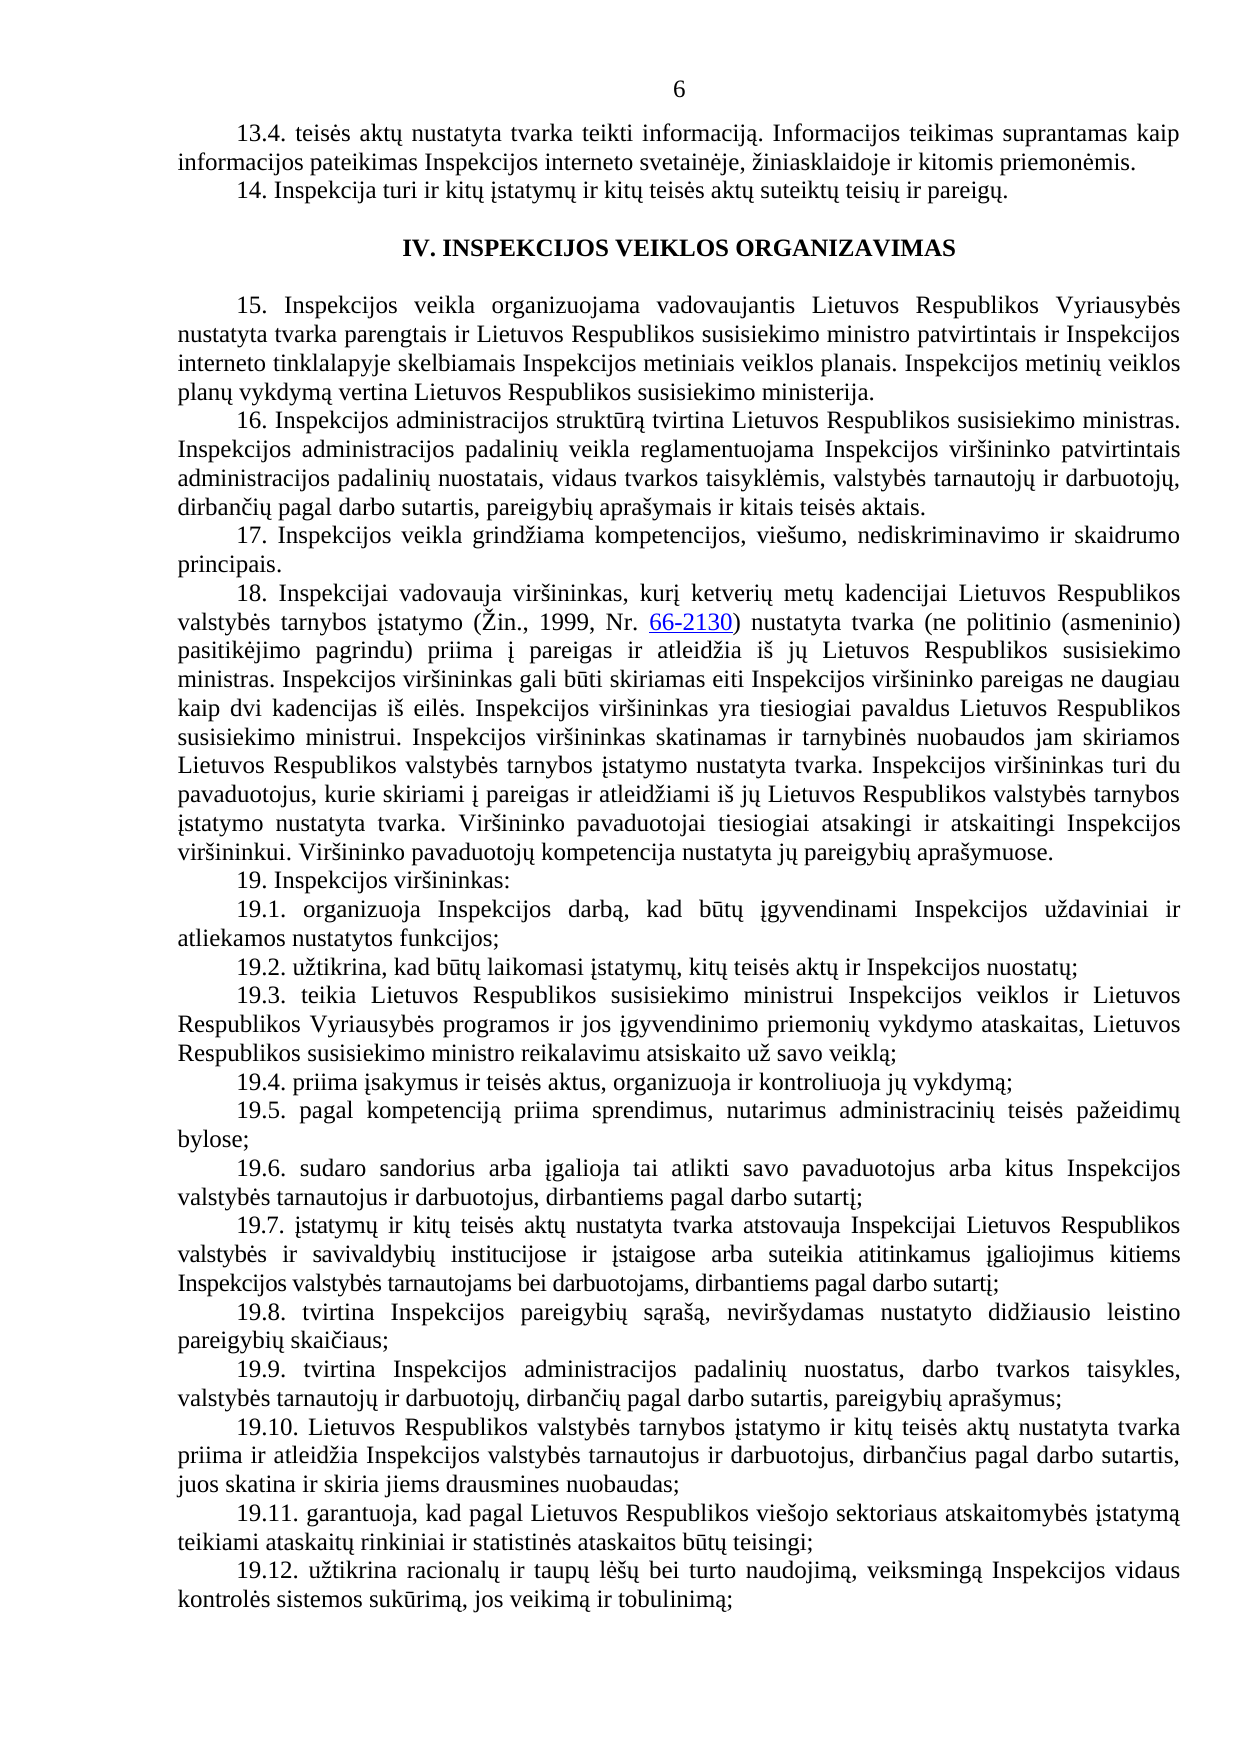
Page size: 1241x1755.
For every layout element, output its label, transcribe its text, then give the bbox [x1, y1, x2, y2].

text 13.4. teisės aktų nustatyta tvarka teikti informaciją. Informacijos teikimas suprantamas kaip informacijos pateikimas Inspekcijos interneto svetainėje, žiniasklaidoje ir kitomis priemonėmis. [177, 118, 1181, 176]
text 19.9. tvirtina Inspekcijos administracijos padalinių nuostatus, darbo tvarkos taisykles, valstybės tarnautojų ir darbuotojų, dirbančių pagal darbo sutartis, pareigybių aprašymus; [177, 1354, 1181, 1412]
text 19. Inspekcijos viršininkas: [177, 866, 1181, 894]
text 19.5. pagal kompetenciją priima sprendimus, nutarimus administracinių teisės pažeidimų bylose; [177, 1096, 1181, 1153]
text 19.2. užtikrina, kad būtų laikomasi įstatymų, kitų teisės aktų ir Inspekcijos nuostatų; [177, 952, 1181, 981]
text 14. Inspekcija turi ir kitų įstatymų ir kitų teisės aktų suteiktų teisių ir pareigų. [177, 176, 1181, 204]
text 19.12. užtikrina racionalų ir taupų lėšų bei turto naudojimą, veiksmingą Inspekcijos vidaus kontrolės sistemos sukūrimą, jos veikimą ir tobulinimą; [177, 1556, 1181, 1613]
text 19.3. teikia Lietuvos Respublikos susisiekimo ministrui Inspekcijos veiklos ir Lietuvos Respublikos Vyriausybės programos ir jos įgyvendinimo priemonių vykdymo ataskaitas, Lietuvos Respublikos susisiekimo ministro reikalavimu atsiskaito už savo veiklą; [177, 981, 1181, 1067]
text 16. Inspekcijos administracijos struktūrą tvirtina Lietuvos Respublikos susisiekimo ministras. Inspekcijos administracijos padalinių veikla reglamentuojama Inspekcijos viršininko patvirtintais administracijos padalinių nuostatais, vidaus tvarkos taisyklėmis, valstybės tarnautojų ir darbuotojų, dirbančių pagal darbo sutartis, pareigybių aprašymais ir kitais teisės aktais. [177, 406, 1181, 521]
text IV. INSPEKCIJOS VEIKLOS ORGANIZAVIMAS [177, 233, 1181, 262]
text 19.1. organizuoja Inspekcijos darbą, kad būtų įgyvendinami Inspekcijos uždaviniai ir atliekamos nustatytos funkcijos; [177, 894, 1181, 952]
text 19.8. tvirtina Inspekcijos pareigybių sąrašą, neviršydamas nustatyto didžiausio leistino pareigybių skaičiaus; [177, 1297, 1181, 1354]
text 19.11. garantuoja, kad pagal Lietuvos Respublikos viešojo sektoriaus atskaitomybės įstatymą teikiami ataskaitų rinkiniai ir statistinės ataskaitos būtų teisingi; [177, 1498, 1181, 1556]
text 19.7. įstatymų ir kitų teisės aktų nustatyta tvarka atstovauja Inspekcijai Lietuvos Respublikos valstybės ir savivaldybių institucijose ir įstaigose arba suteikia atitinkamus įgaliojimus kitiems Inspekcijos valstybės tarnautojams bei darbuotojams, dirbantiems pagal darbo sutartį; [177, 1211, 1181, 1297]
text 17. Inspekcijos veikla grindžiama kompetencijos, viešumo, nediskriminavimo ir skaidrumo principais. [177, 521, 1181, 578]
text 15. Inspekcijos veikla organizuojama vadovaujantis Lietuvos Respublikos Vyriausybės nustatyta tvarka parengtais ir Lietuvos Respublikos susisiekimo ministro patvirtintais ir Inspekcijos interneto tinklalapyje skelbiamais Inspekcijos metiniais veiklos planais. Inspekcijos metinių veiklos planų vykdymą vertina Lietuvos Respublikos susisiekimo ministerija. [177, 291, 1181, 406]
text 19.4. priima įsakymus ir teisės aktus, organizuoja ir kontroliuoja jų vykdymą; [177, 1067, 1181, 1096]
text 18. Inspekcijai vadovauja viršininkas, kurį ketverių metų kadencijai Lietuvos Respublikos valstybės tarnybos įstatymo (Žin., 1999, Nr. 66-2130) nustatyta tvarka (ne politinio (asmeninio) pasitikėjimo pagrindu) priima į pareigas ir atleidžia iš jų Lietuvos Respublikos susisiekimo ministras. Inspekcijos viršininkas gali būti skiriamas eiti Inspekcijos viršininko pareigas ne daugiau kaip dvi kadencijas iš eilės. Inspekcijos viršininkas yra tiesiogiai pavaldus Lietuvos Respublikos susisiekimo ministrui. Inspekcijos viršininkas skatinamas ir tarnybinės nuobaudos jam skiriamos Lietuvos Respublikos valstybės tarnybos įstatymo nustatyta tvarka. Inspekcijos viršininkas turi du pavaduotojus, kurie skiriami į pareigas ir atleidžiami iš jų Lietuvos Respublikos valstybės tarnybos įstatymo nustatyta tvarka. Viršininko pavaduotojai tiesiogiai atsakingi ir atskaitingi Inspekcijos viršininkui. Viršininko pavaduotojų kompetencija nustatyta jų pareigybių aprašymuose. [177, 578, 1181, 866]
text 19.6. sudaro sandorius arba įgalioja tai atlikti savo pavaduotojus arba kitus Inspekcijos valstybės tarnautojus ir darbuotojus, dirbantiems pagal darbo sutartį; [177, 1153, 1181, 1211]
text 19.10. Lietuvos Respublikos valstybės tarnybos įstatymo ir kitų teisės aktų nustatyta tvarka priima ir atleidžia Inspekcijos valstybės tarnautojus ir darbuotojus, dirbančius pagal darbo sutartis, juos skatina ir skiria jiems drausmines nuobaudas; [177, 1412, 1181, 1498]
